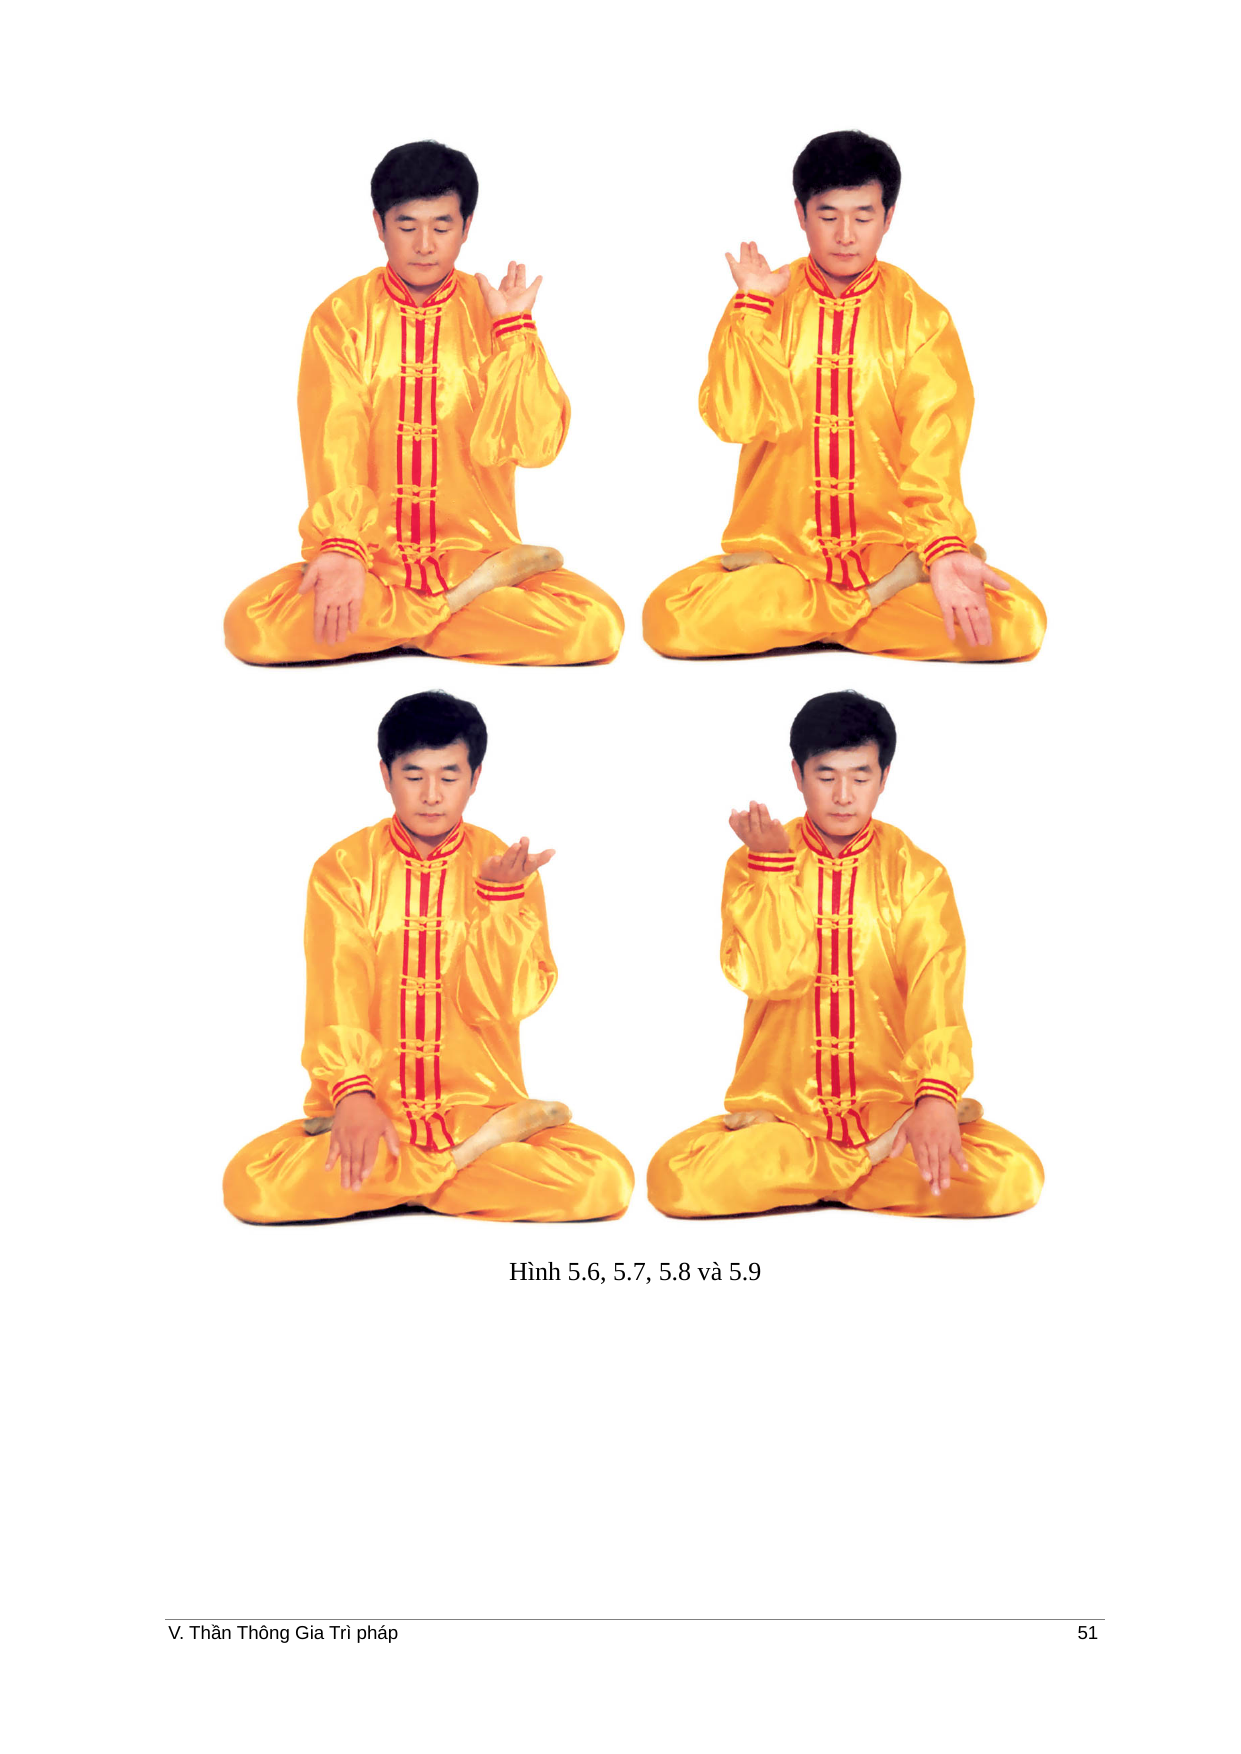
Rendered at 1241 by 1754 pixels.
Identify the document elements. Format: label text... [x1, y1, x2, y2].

picture [212, 120, 1059, 1256]
text Hình 5.6, 5.7, 5.8 và 5.9 [120, 120, 1150, 1286]
